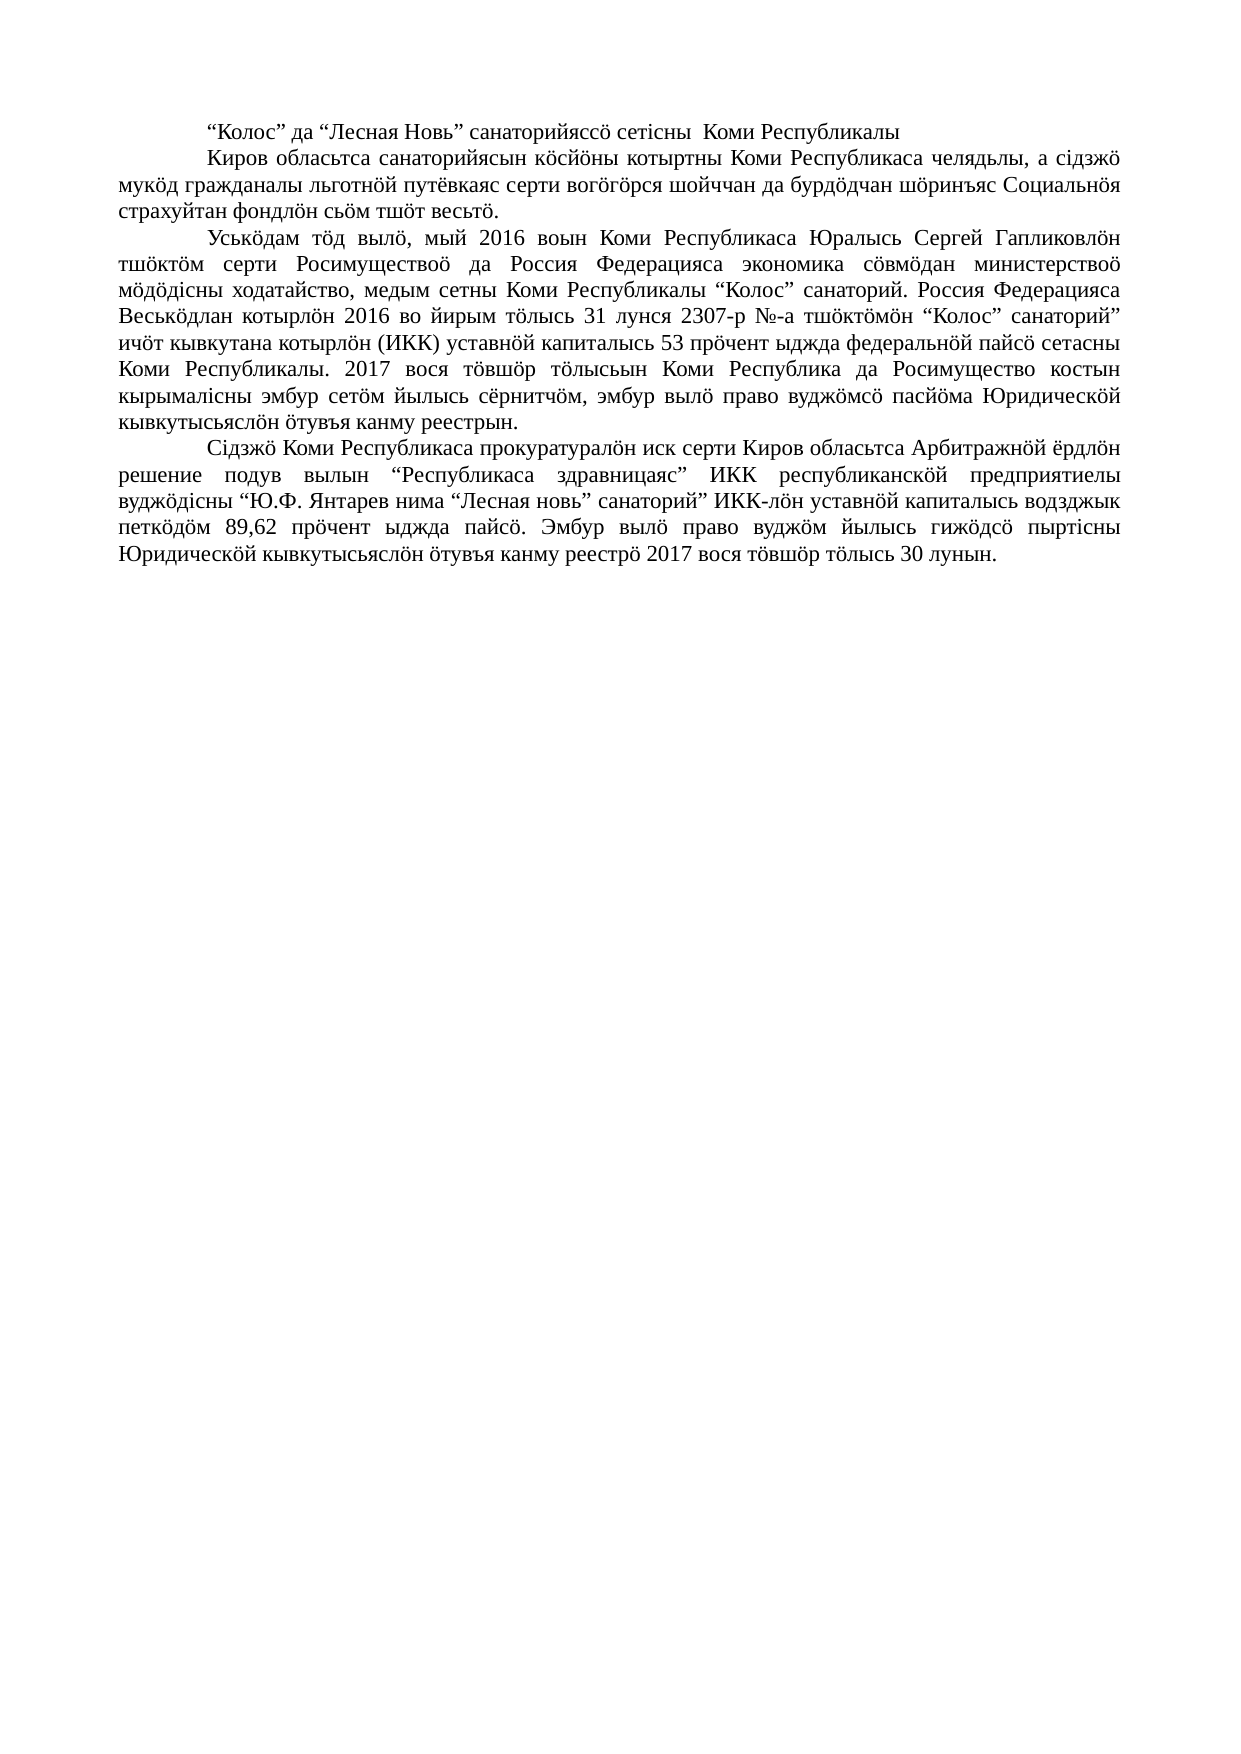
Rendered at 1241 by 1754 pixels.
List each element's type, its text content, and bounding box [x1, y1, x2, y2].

text “Колос” да “Лесная Новь” санаторийяссӧ сетісны Коми Республикалы [118, 118, 1122, 144]
text Сідзжӧ Коми Республикаса прокуратуралӧн иск серти Киров обласьтса Арбитражнӧй ёрдлӧн решение подув вылын “Республикаса здравницаяс” ИКК республиканскӧй предприятиелы вуджӧдісны “Ю.Ф. Янтарев нима “Лесная новь” санаторий” ИКК-лӧн уставнӧй капиталысь водзджык петкӧдӧм 89,62 прӧчент ыджда пайсӧ. Эмбур вылӧ право вуджӧм йылысь гижӧдсӧ пыртісны Юридическӧй кывкутысьяслӧн ӧтувъя канму реестрӧ 2017 вося тӧвшӧр тӧлысь 30 лунын. [118, 434, 1122, 566]
text Уськӧдам тӧд вылӧ, мый 2016 воын Коми Республикаса Юралысь Сергей Гапликовлӧн тшӧктӧм серти Росимуществоӧ да Россия Федерацияса экономика сӧвмӧдан министерствоӧ мӧдӧдісны ходатайство, медым сетны Коми Республикалы “Колос” санаторий. Россия Федерацияса Веськӧдлан котырлӧн 2016 во йирым тӧлысь 31 лунся 2307-р №-а тшӧктӧмӧн “Колос” санаторий” ичӧт кывкутана котырлӧн (ИКК) уставнӧй капиталысь 53 прӧчент ыджда федеральнӧй пайсӧ сетасны Коми Республикалы. 2017 вося тӧвшӧр тӧлысьын Коми Республика да Росимущество костын кырымалісны эмбур сетӧм йылысь сёрнитчӧм, эмбур вылӧ право вуджӧмсӧ пасйӧма Юридическӧй кывкутысьяслӧн ӧтувъя канму реестрын. [118, 223, 1122, 434]
text Киров обласьтса санаторийясын кӧсйӧны котыртны Коми Республикаса челядьлы, а сідзжӧ мукӧд гражданалы льготнӧй путёвкаяс серти вогӧгӧрся шойччан да бурдӧдчан шӧринъяс Социальнӧя страхуйтан фондлӧн сьӧм тшӧт весьтӧ. [118, 144, 1122, 223]
